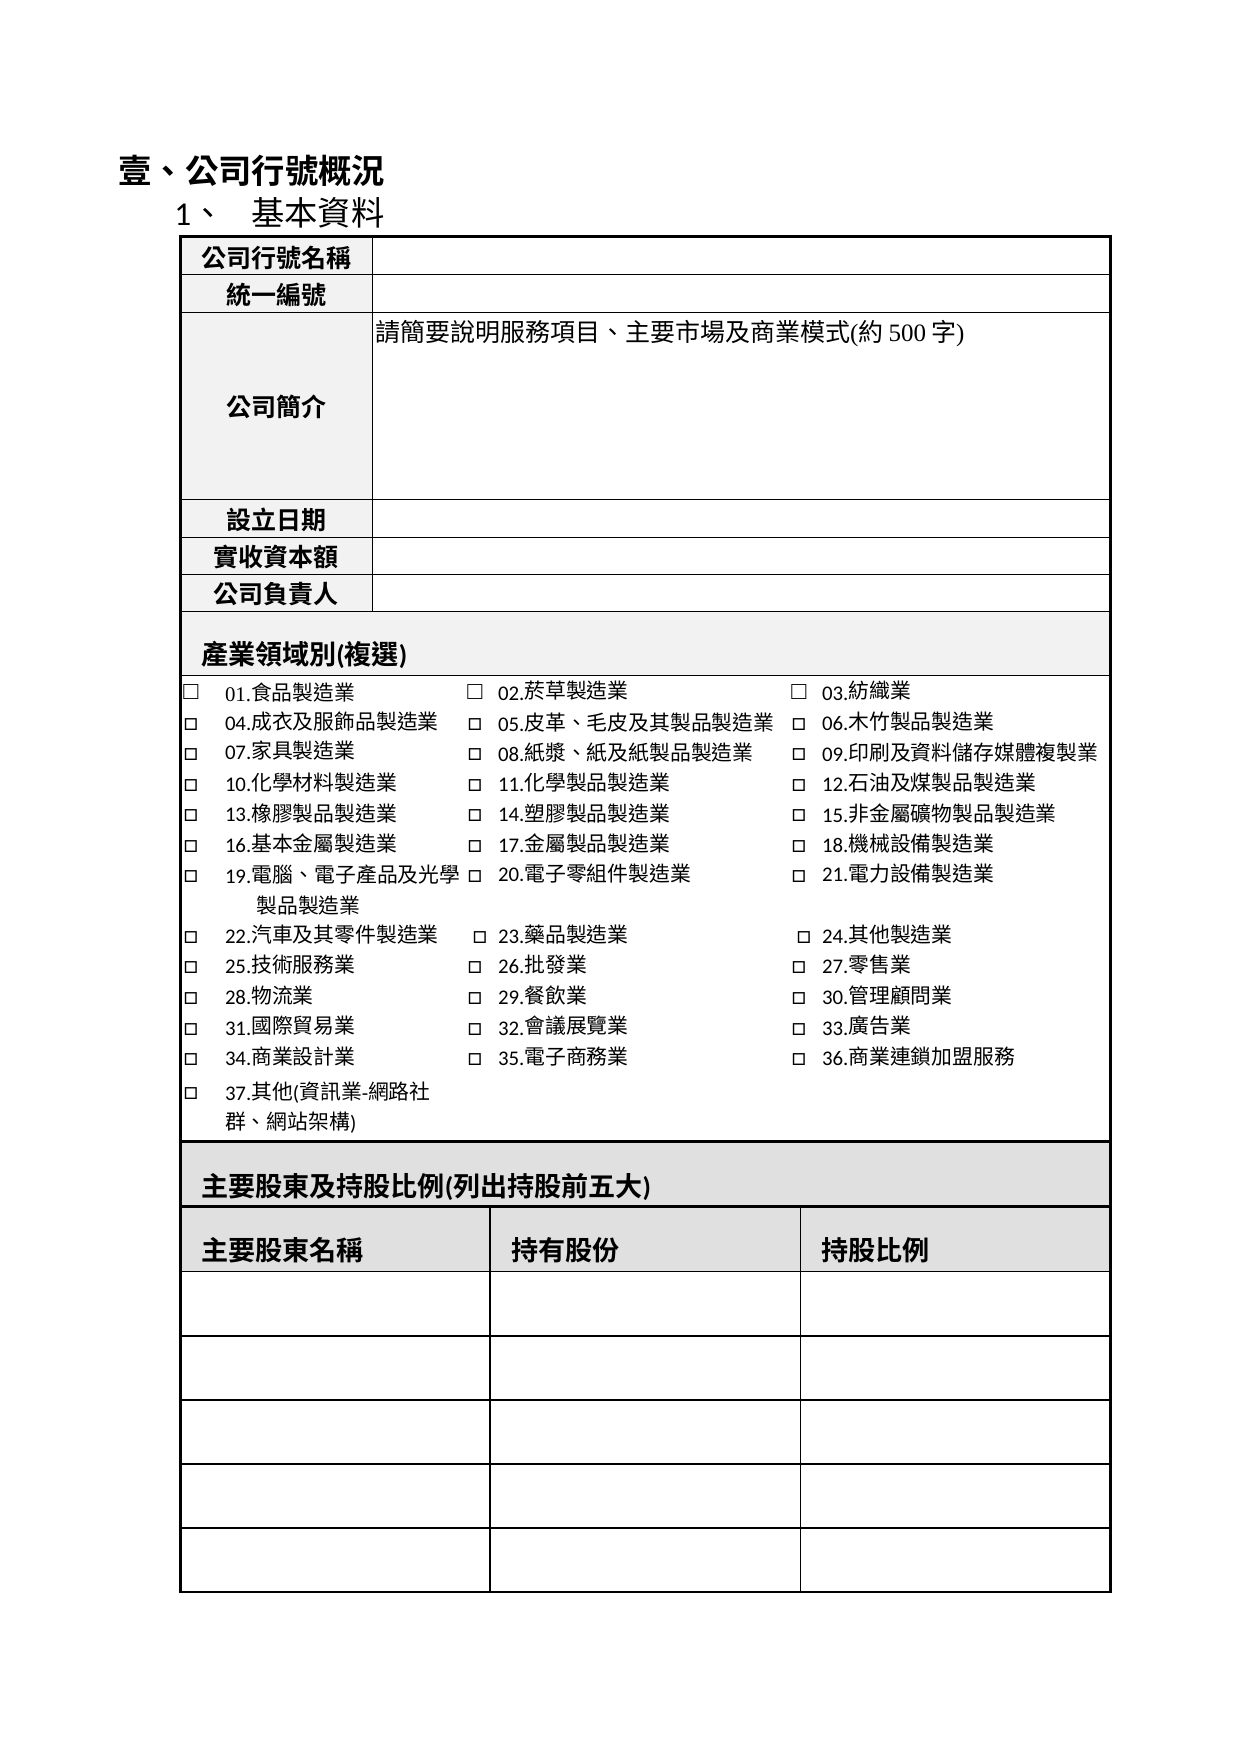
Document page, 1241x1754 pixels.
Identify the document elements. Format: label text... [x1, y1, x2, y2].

table_cell □ [788, 767, 819, 798]
table_cell 19.電腦、電子產品及光學製品製造業 [225, 859, 464, 919]
table_cell 16.基本金屬製造業 [225, 828, 464, 859]
table_cell 實收資本額 [182, 538, 372, 574]
table_cell □ [788, 706, 819, 737]
table_cell □ [788, 919, 819, 949]
table_cell 15.非金屬礦物製品製造業 [819, 798, 1109, 828]
table_cell □ [182, 676, 224, 706]
table_cell □ [788, 980, 819, 1011]
table_cell □ [182, 767, 224, 798]
table_cell □ [464, 828, 495, 859]
table_cell 35.電子商務業 [495, 1041, 788, 1072]
table_cell 02.菸草製造業 [495, 676, 788, 706]
table_cell 25.技術服務業 [225, 950, 464, 980]
table_cell 設立日期 [182, 500, 372, 537]
table_cell 37.其他(資訊業-網路社群、網站架構) [225, 1072, 464, 1139]
table_cell 持股比例 [801, 1208, 1109, 1271]
table_cell 09.印刷及資料儲存媒體複製業 [819, 737, 1109, 767]
table_cell □ [464, 798, 495, 828]
table_cell [182, 1529, 489, 1591]
table_cell [491, 1401, 800, 1463]
table_cell 01.食品製造業 [225, 676, 464, 706]
table_cell □ [464, 676, 495, 706]
table_cell [801, 1272, 1109, 1335]
table_cell □ [464, 1011, 495, 1041]
table_cell □ [788, 950, 819, 980]
table_cell 32.會議展覽業 [495, 1011, 788, 1041]
table_cell 07.家具製造業 [225, 737, 464, 767]
table_cell [373, 538, 1109, 574]
table_cell □ [788, 859, 819, 919]
list 基本資料 [174, 189, 1122, 235]
table_cell 26.批發業 [495, 950, 788, 980]
table_cell □ [464, 919, 495, 949]
table_cell □ [464, 950, 495, 980]
table_header 公司行號名稱 [182, 238, 372, 274]
table_cell □ [464, 980, 495, 1011]
table_cell 公司負責人 [182, 575, 372, 611]
table_cell 03.紡織業 [819, 676, 1109, 706]
table_cell [801, 1337, 1109, 1399]
table_cell □ [464, 859, 495, 919]
table_cell □ [182, 859, 224, 919]
table_cell [801, 1401, 1109, 1463]
table_cell □ [788, 676, 819, 706]
table_cell 12.石油及煤製品製造業 [819, 767, 1109, 798]
table_cell 06.木竹製品製造業 [819, 706, 1109, 737]
table_cell 29.餐飲業 [495, 980, 788, 1011]
table_cell □ [182, 1041, 224, 1072]
table_cell [182, 1272, 489, 1335]
table_cell [182, 1465, 489, 1527]
table_cell □ [182, 919, 224, 949]
table_cell 24.其他製造業 [819, 919, 1109, 949]
table_header [373, 238, 1109, 274]
table_cell 17.金屬製品製造業 [495, 828, 788, 859]
table_cell 36.商業連鎖加盟服務 [819, 1041, 1109, 1072]
table_cell □ [182, 798, 224, 828]
table_cell □ [182, 706, 224, 737]
table_cell [819, 1072, 1109, 1139]
table_cell □ [464, 706, 495, 737]
table_cell □ [464, 737, 495, 767]
table_cell [373, 500, 1109, 537]
table_cell 20.電子零組件製造業 [495, 859, 788, 919]
table_cell □ [182, 828, 224, 859]
table_cell □ [182, 737, 224, 767]
table_cell 05.皮革、毛皮及其製品製造業 [495, 706, 788, 737]
table_cell □ [788, 737, 819, 767]
table_cell 主要股東及持股比例(列出持股前五大) [182, 1143, 1109, 1205]
text 壹、公司行號概況 [118, 127, 1122, 189]
table_cell 11.化學製品製造業 [495, 767, 788, 798]
table_cell □ [182, 1011, 224, 1041]
table_cell 14.塑膠製品製造業 [495, 798, 788, 828]
table_cell 持有股份 [491, 1208, 800, 1271]
table_cell □ [182, 980, 224, 1011]
table_cell 18.機械設備製造業 [819, 828, 1109, 859]
table_cell 28.物流業 [225, 980, 464, 1011]
table_cell [788, 1072, 819, 1139]
table_cell [801, 1529, 1109, 1591]
table_cell 統一編號 [182, 275, 372, 312]
table_cell [182, 1401, 489, 1463]
table_cell 22.汽車及其零件製造業 [225, 919, 464, 949]
table_cell 13.橡膠製品製造業 [225, 798, 464, 828]
table_cell □ [464, 1041, 495, 1072]
table_cell [464, 1072, 495, 1139]
table_cell 10.化學材料製造業 [225, 767, 464, 798]
table_cell [491, 1337, 800, 1399]
table_cell □ [788, 1041, 819, 1072]
table_cell □ [182, 950, 224, 980]
table_cell 08.紙漿、紙及紙製品製造業 [495, 737, 788, 767]
table_cell 27.零售業 [819, 950, 1109, 980]
table_cell 請簡要說明服務項目、主要市場及商業模式(約500字) [373, 313, 1109, 499]
table_cell 產業領域別(複選) [182, 612, 1109, 675]
table_cell 主要股東名稱 [182, 1208, 489, 1271]
table_cell 30.管理顧問業 [819, 980, 1109, 1011]
table_cell □ [182, 1072, 224, 1139]
table_cell 23.藥品製造業 [495, 919, 788, 949]
table_cell [373, 275, 1109, 312]
table_cell 公司簡介 [182, 313, 372, 499]
table_cell □ [788, 1011, 819, 1041]
table_cell □ [788, 828, 819, 859]
table_cell [495, 1072, 788, 1139]
table_cell 31.國際貿易業 [225, 1011, 464, 1041]
table_cell □ [788, 798, 819, 828]
table_cell [491, 1465, 800, 1527]
table_cell [491, 1529, 800, 1591]
table_cell 33.廣告業 [819, 1011, 1109, 1041]
table_cell 21.電力設備製造業 [819, 859, 1109, 919]
table_cell [801, 1465, 1109, 1527]
table_cell [373, 575, 1109, 611]
table_cell [182, 1337, 489, 1399]
table_cell 04.成衣及服飾品製造業 [225, 706, 464, 737]
table_cell [491, 1272, 800, 1335]
table_cell □ [464, 767, 495, 798]
table_cell 34.商業設計業 [225, 1041, 464, 1072]
